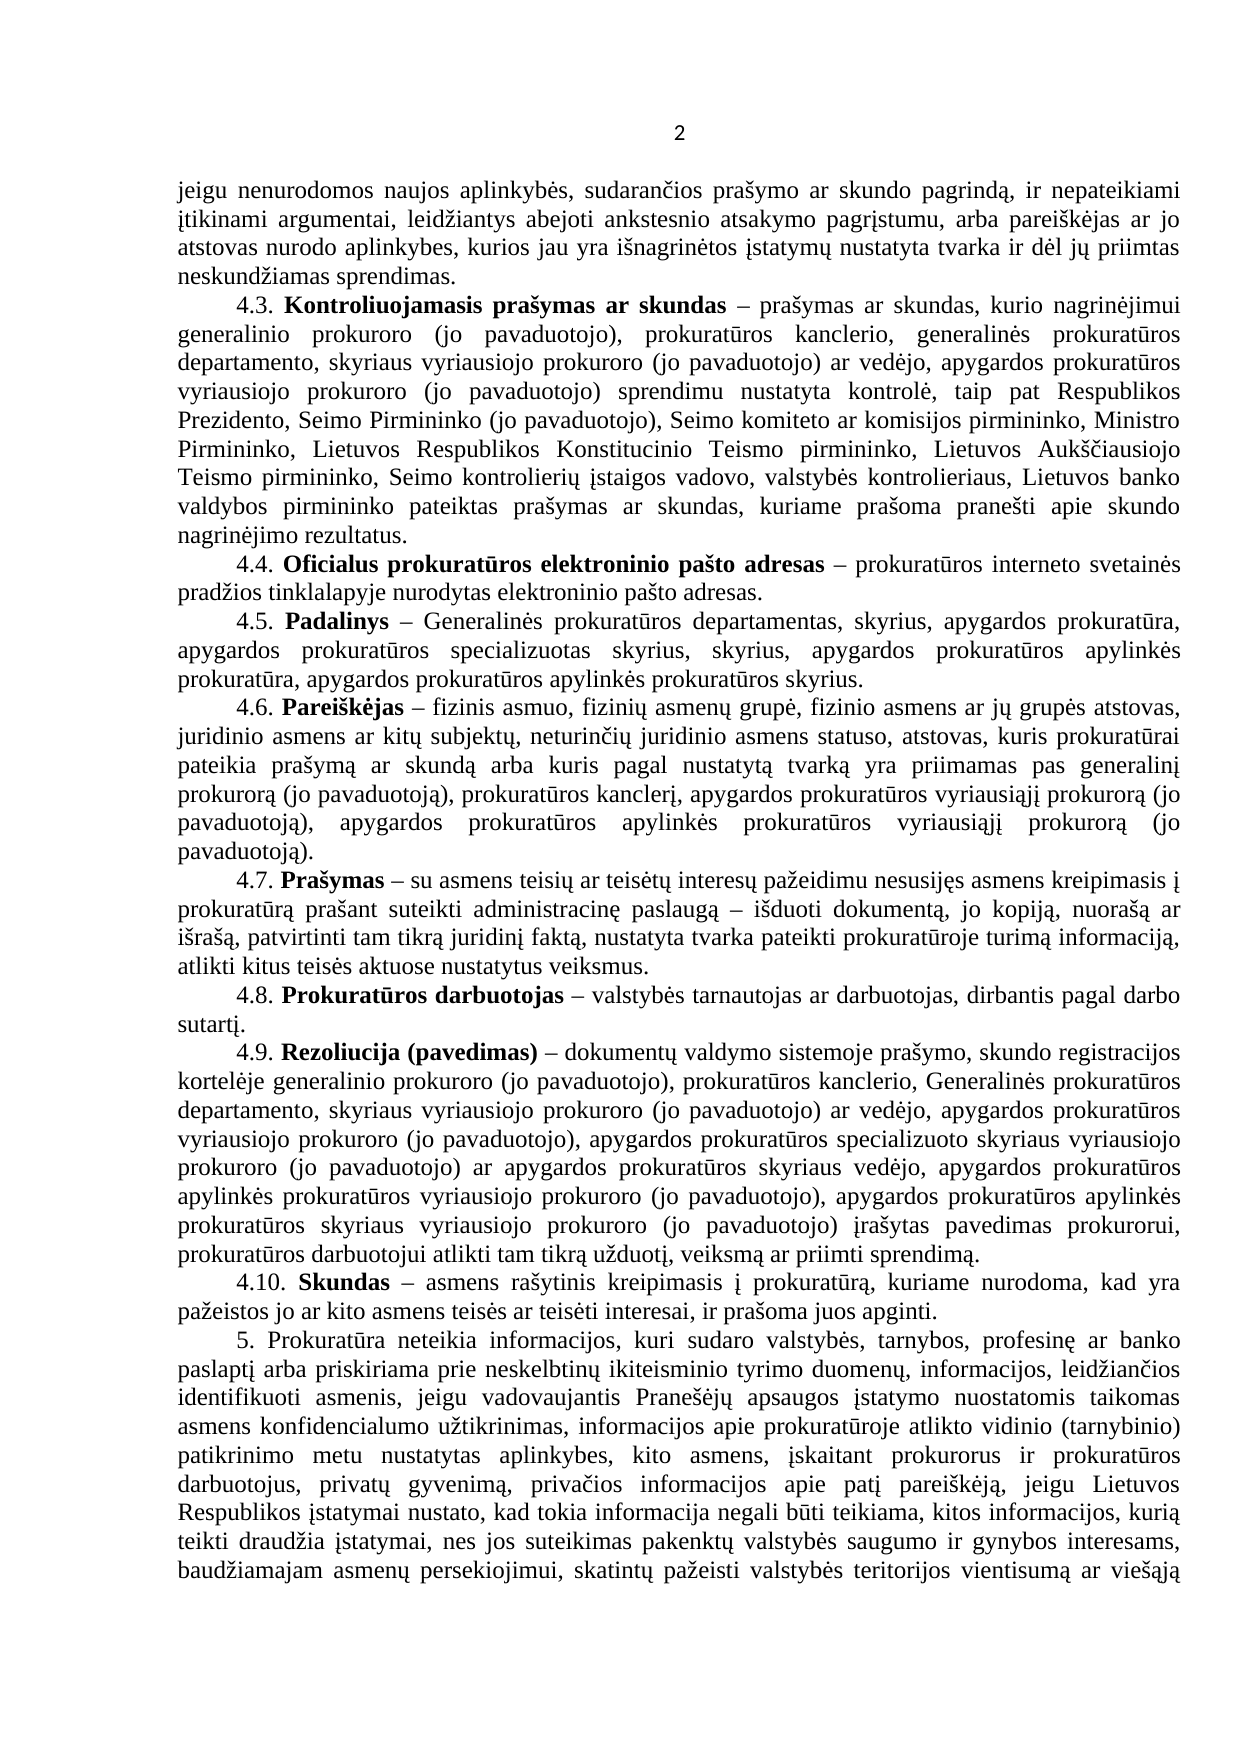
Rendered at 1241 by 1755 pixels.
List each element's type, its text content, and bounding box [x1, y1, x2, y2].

text 4.5. Padalinys – Generalinės prokuratūros departamentas, skyrius, apygardos prokuratūra, apygardos prokuratūros specializuotas skyrius, skyrius, apygardos prokuratūros apylinkės prokuratūra, apygardos prokuratūros apylinkės prokuratūros skyrius. [177, 606, 1181, 692]
text 4.8. Prokuratūros darbuotojas – valstybės tarnautojas ar darbuotojas, dirbantis pagal darbo sutartį. [177, 980, 1181, 1037]
text 4.6. Pareiškėjas – fizinis asmuo, fizinių asmenų grupė, fizinio asmens ar jų grupės atstovas, juridinio asmens ar kitų subjektų, neturinčių juridinio asmens statuso, atstovas, kuris prokuratūrai pateikia prašymą ar skundą arba kuris pagal nustatytą tvarką yra priimamas pas generalinį prokurorą (jo pavaduotoją), prokuratūros kanclerį, apygardos prokuratūros vyriausiąjį prokurorą (jo pavaduotoją), apygardos prokuratūros apylinkės prokuratūros vyriausiąjį prokurorą (jo pavaduotoją). [177, 692, 1181, 865]
text 4.10. Skundas – asmens rašytinis kreipimasis į prokuratūrą, kuriame nurodoma, kad yra pažeistos jo ar kito asmens teisės ar teisėti interesai, ir prašoma juos apginti. [177, 1267, 1181, 1325]
text 4.7. Prašymas – su asmens teisių ar teisėtų interesų pažeidimu nesusijęs asmens kreipimasis į prokuratūrą prašant suteikti administracinę paslaugą – išduoti dokumentą, jo kopiją, nuorašą ar išrašą, patvirtinti tam tikrą juridinį faktą, nustatyta tvarka pateikti prokuratūroje turimą informaciją, atlikti kitus teisės aktuose nustatytus veiksmus. [177, 865, 1181, 980]
text 4.4. Oficialus prokuratūros elektroninio pašto adresas – prokuratūros interneto svetainės pradžios tinklalapyje nurodytas elektroninio pašto adresas. [177, 549, 1181, 606]
text 4.9. Rezoliucija (pavedimas) – dokumentų valdymo sistemoje prašymo, skundo registracijos kortelėje generalinio prokuroro (jo pavaduotojo), prokuratūros kanclerio, Generalinės prokuratūros departamento, skyriaus vyriausiojo prokuroro (jo pavaduotojo) ar vedėjo, apygardos prokuratūros vyriausiojo prokuroro (jo pavaduotojo), apygardos prokuratūros specializuoto skyriaus vyriausiojo prokuroro (jo pavaduotojo) ar apygardos prokuratūros skyriaus vedėjo, apygardos prokuratūros apylinkės prokuratūros vyriausiojo prokuroro (jo pavaduotojo), apygardos prokuratūros apylinkės prokuratūros skyriaus vyriausiojo prokuroro (jo pavaduotojo) įrašytas pavedimas prokurorui, prokuratūros darbuotojui atlikti tam tikrą užduotį, veiksmą ar priimti sprendimą. [177, 1037, 1181, 1267]
text 5. Prokuratūra neteikia informacijos, kuri sudaro valstybės, tarnybos, profesinę ar banko paslaptį arba priskiriama prie neskelbtinų ikiteisminio tyrimo duomenų, informacijos, leidžiančios identifikuoti asmenis, jeigu vadovaujantis Pranešėjų apsaugos įstatymo nuostatomis taikomas asmens konfidencialumo užtikrinimas, informacijos apie prokuratūroje atlikto vidinio (tarnybinio) patikrinimo metu nustatytas aplinkybes, kito asmens, įskaitant prokurorus ir prokuratūros darbuotojus, privatų gyvenimą, privačios informacijos apie patį pareiškėją, jeigu Lietuvos Respublikos įstatymai nustato, kad tokia informacija negali būti teikiama, kitos informacijos, kurią teikti draudžia įstatymai, nes jos suteikimas pakenktų valstybės saugumo ir gynybos interesams, baudžiamajam asmenų persekiojimui, skatintų pažeisti valstybės teritorijos vientisumą ar viešąją [177, 1325, 1181, 1584]
text 4.3. Kontroliuojamasis prašymas ar skundas – prašymas ar skundas, kurio nagrinėjimui generalinio prokuroro (jo pavaduotojo), prokuratūros kanclerio, generalinės prokuratūros departamento, skyriaus vyriausiojo prokuroro (jo pavaduotojo) ar vedėjo, apygardos prokuratūros vyriausiojo prokuroro (jo pavaduotojo) sprendimu nustatyta kontrolė, taip pat Respublikos Prezidento, Seimo Pirmininko (jo pavaduotojo), Seimo komiteto ar komisijos pirmininko, Ministro Pirmininko, Lietuvos Respublikos Konstitucinio Teismo pirmininko, Lietuvos Aukščiausiojo Teismo pirmininko, Seimo kontrolierių įstaigos vadovo, valstybės kontrolieriaus, Lietuvos banko valdybos pirmininko pateiktas prašymas ar skundas, kuriame prašoma pranešti apie skundo nagrinėjimo rezultatus. [177, 290, 1181, 549]
text jeigu nenurodomos naujos aplinkybės, sudarančios prašymo ar skundo pagrindą, ir nepateikiami įtikinami argumentai, leidžiantys abejoti ankstesnio atsakymo pagrįstumu, arba pareiškėjas ar jo atstovas nurodo aplinkybes, kurios jau yra išnagrinėtos įstatymų nustatyta tvarka ir dėl jų priimtas neskundžiamas sprendimas. [177, 175, 1181, 290]
